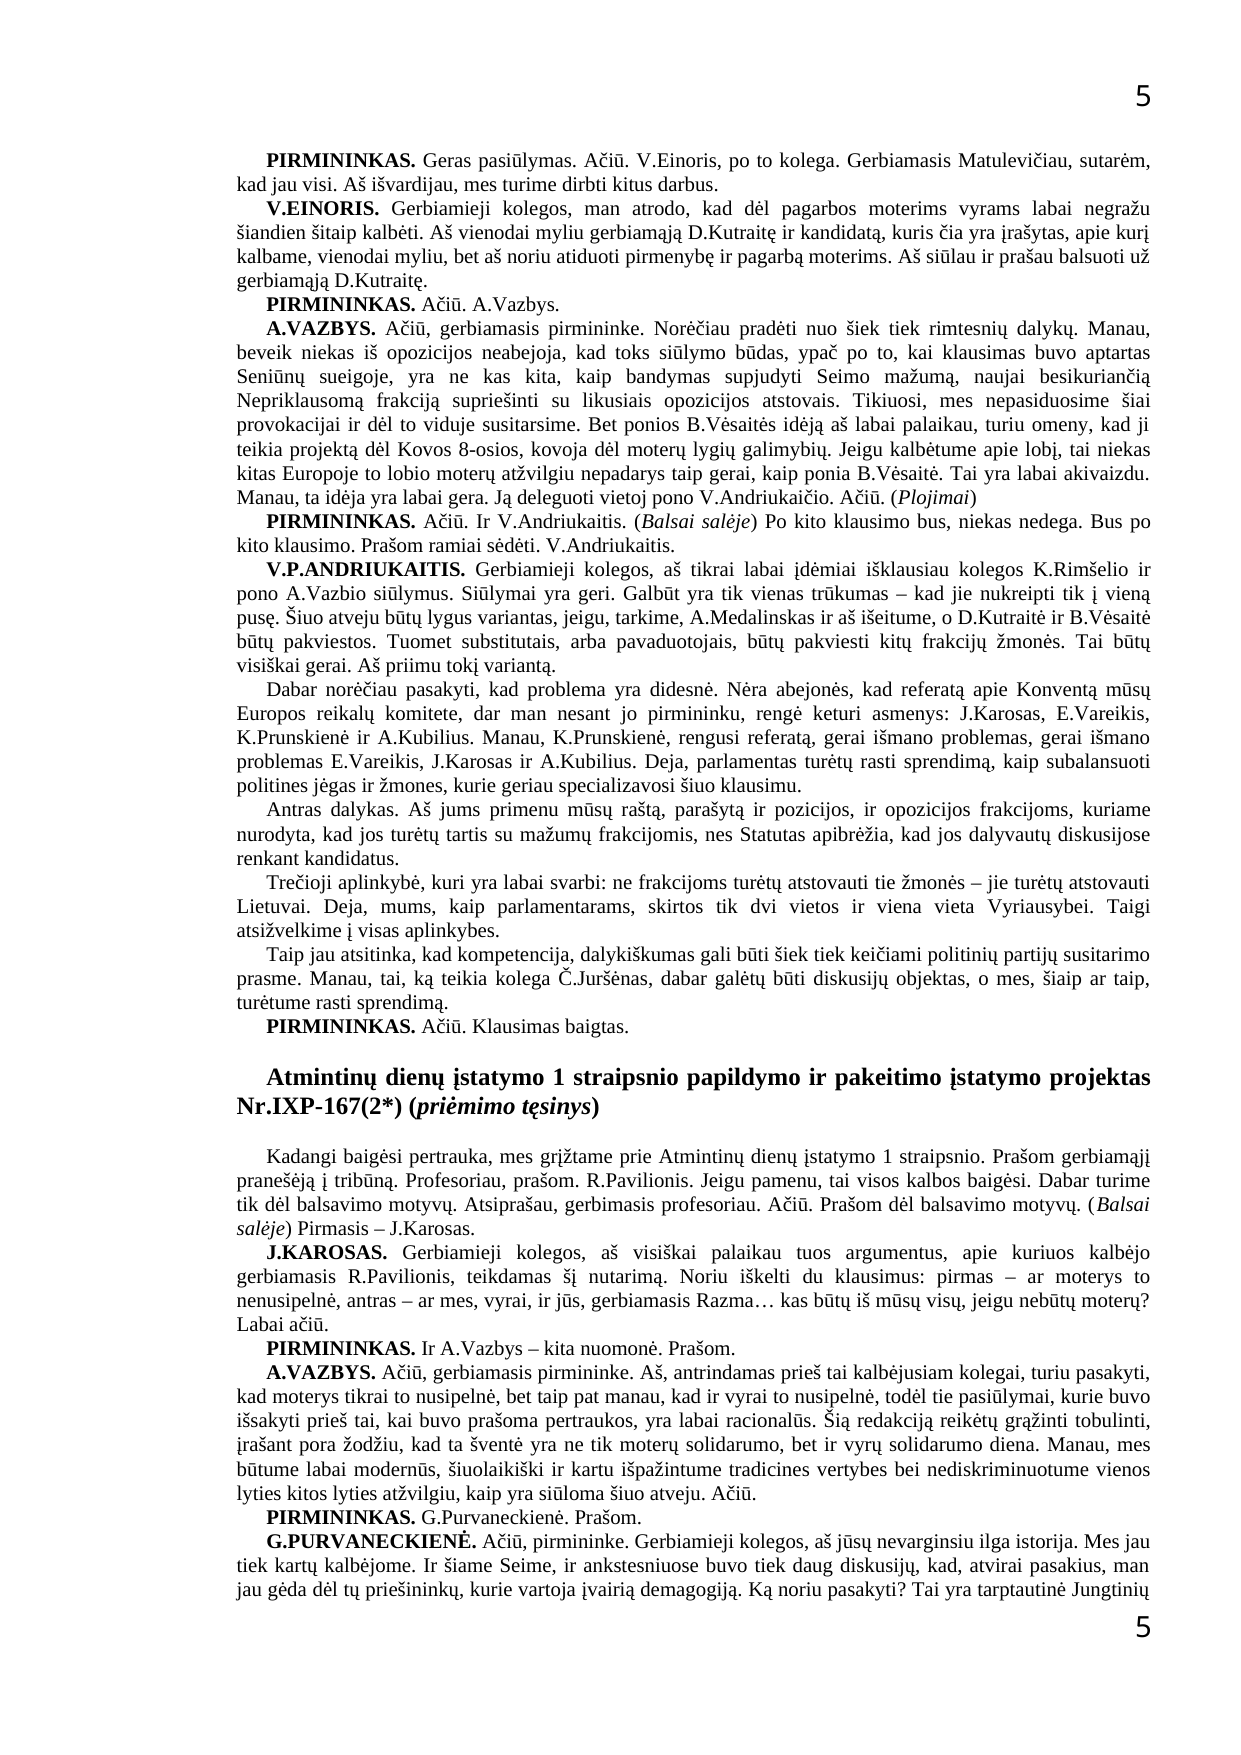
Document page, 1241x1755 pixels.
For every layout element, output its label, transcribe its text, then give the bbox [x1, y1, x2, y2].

text PIRMININKAS. Ačiū. Ir V.Andriukaitis. (Balsai salėje) Po kito klausimo bus, niekas nedega. Bus po kito klausimo. Prašom ramiai sėdėti. V.Andriukaitis. [236, 509, 1152, 557]
text PIRMININKAS. Geras pasiūlymas. Ačiū. V.Einoris, po to kolega. Gerbiamasis Matulevičiau, sutarėm, kad jau visi. Aš išvardijau, mes turime dirbti kitus darbus. [236, 148, 1152, 196]
text A.VAZBYS. Ačiū, gerbiamasis pirmininke. Norėčiau pradėti nuo šiek tiek rimtesnių dalykų. Manau, beveik niekas iš opozicijos neabejoja, kad toks siūlymo būdas, ypač po to, kai klausimas buvo aptartas Seniūnų sueigoje, yra ne kas kita, kaip bandymas supjudyti Seimo mažumą, naujai besikuriančią Nepriklausomą frakciją supriešinti su likusiais opozicijos atstovais. Tikiuosi, mes nepasiduosime šiai provokacijai ir dėl to viduje susitarsime. Bet ponios B.Vėsaitės idėją aš labai palaikau, turiu omeny, kad ji teikia projektą dėl Kovos 8-osios, kovoja dėl moterų lygių galimybių. Jeigu kalbėtume apie lobį, tai niekas kitas Europoje to lobio moterų atžvilgiu nepadarys taip gerai, kaip ponia B.Vėsaitė. Tai yra labai akivaizdu. Manau, ta idėja yra labai gera. Ją deleguoti vietoj pono V.Andriukaičio. Ačiū. (Plojimai) [236, 316, 1152, 509]
text J.KAROSAS. Gerbiamieji kolegos, aš visiškai palaikau tuos argumentus, apie kuriuos kalbėjo gerbiamasis R.Pavilionis, teikdamas šį nutarimą. Noriu iškelti du klausimus: pirmas – ar moterys to nenusipelnė, antras – ar mes, vyrai, ir jūs, gerbiamasis Razma… kas būtų iš mūsų visų, jeigu nebūtų moterų? Labai ačiū. [236, 1240, 1152, 1336]
text Kadangi baigėsi pertrauka, mes grįžtame prie Atmintinų dienų įstatymo 1 straipsnio. Prašom gerbiamąjį pranešėją į tribūną. Profesoriau, prašom. R.Pavilionis. Jeigu pamenu, tai visos kalbos baigėsi. Dabar turime tik dėl balsavimo motyvų. Atsiprašau, gerbimasis profesoriau. Ačiū. Prašom dėl balsavimo motyvų. (Balsai salėje) Pirmasis – J.Karosas. [236, 1144, 1152, 1240]
text PIRMININKAS. Ačiū. A.Vazbys. [236, 292, 1152, 316]
text G.PURVANECKIENĖ. Ačiū, pirmininke. Gerbiamieji kolegos, aš jūsų nevarginsiu ilga istorija. Mes jau tiek kartų kalbėjome. Ir šiame Seime, ir ankstesniuose buvo tiek daug diskusijų, kad, atvirai pasakius, man jau gėda dėl tų priešininkų, kurie vartoja įvairią demagogiją. Ką noriu pasakyti? Tai yra tarptautinė Jungtinių [236, 1529, 1152, 1601]
text Atmintinų dienų įstatymo 1 straipsnio papildymo ir pakeitimo įstatymo projektas Nr.IXP-167(2*) (priėmimo tęsinys) [236, 1062, 1152, 1119]
text Dabar norėčiau pasakyti, kad problema yra didesnė. Nėra abejonės, kad referatą apie Konventą mūsų Europos reikalų komitete, dar man nesant jo pirmininku, rengė keturi asmenys: J.Karosas, E.Vareikis, K.Prunskienė ir A.Kubilius. Manau, K.Prunskienė, rengusi referatą, gerai išmano problemas, gerai išmano problemas E.Vareikis, J.Karosas ir A.Kubilius. Deja, parlamentas turėtų rasti sprendimą, kaip subalansuoti politines jėgas ir žmones, kurie geriau specializavosi šiuo klausimu. [236, 677, 1152, 797]
text PIRMININKAS. Ačiū. Klausimas baigtas. [236, 1014, 1152, 1038]
text Antras dalykas. Aš jums primenu mūsų raštą, parašytą ir pozicijos, ir opozicijos frakcijoms, kuriame nurodyta, kad jos turėtų tartis su mažumų frakcijomis, nes Statutas apibrėžia, kad jos dalyvautų diskusijose renkant kandidatus. [236, 797, 1152, 869]
text A.VAZBYS. Ačiū, gerbiamasis pirmininke. Aš, antrindamas prieš tai kalbėjusiam kolegai, turiu pasakyti, kad moterys tikrai to nusipelnė, bet taip pat manau, kad ir vyrai to nusipelnė, todėl tie pasiūlymai, kurie buvo išsakyti prieš tai, kai buvo prašoma pertraukos, yra labai racionalūs. Šią redakciją reikėtų grąžinti tobulinti, įrašant pora žodžiu, kad ta šventė yra ne tik moterų solidarumo, bet ir vyrų solidarumo diena. Manau, mes būtume labai modernūs, šiuolaikiški ir kartu išpažintume tradicines vertybes bei nediskriminuotume vienos lyties kitos lyties atžvilgiu, kaip yra siūloma šiuo atveju. Ačiū. [236, 1360, 1152, 1504]
text Trečioji aplinkybė, kuri yra labai svarbi: ne frakcijoms turėtų atstovauti tie žmonės – jie turėtų atstovauti Lietuvai. Deja, mums, kaip parlamentarams, skirtos tik dvi vietos ir viena vieta Vyriausybei. Taigi atsižvelkime į visas aplinkybes. [236, 869, 1152, 942]
text PIRMININKAS. G.Purvaneckienė. Prašom. [236, 1504, 1152, 1529]
text PIRMININKAS. Ir A.Vazbys – kita nuomonė. Prašom. [236, 1336, 1152, 1360]
text V.EINORIS. Gerbiamieji kolegos, man atrodo, kad dėl pagarbos moterims vyrams labai negražu šiandien šitaip kalbėti. Aš vienodai myliu gerbiamąją D.Kutraitę ir kandidatą, kuris čia yra įrašytas, apie kurį kalbame, vienodai myliu, bet aš noriu atiduoti pirmenybę ir pagarbą moterims. Aš siūlau ir prašau balsuoti už gerbiamąją D.Kutraitę. [236, 196, 1152, 292]
text V.P.ANDRIUKAITIS. Gerbiamieji kolegos, aš tikrai labai įdėmiai išklausiau kolegos K.Rimšelio ir pono A.Vazbio siūlymus. Siūlymai yra geri. Galbūt yra tik vienas trūkumas – kad jie nukreipti tik į vieną pusę. Šiuo atveju būtų lygus variantas, jeigu, tarkime, A.Medalinskas ir aš išeitume, o D.Kutraitė ir B.Vėsaitė būtų pakviestos. Tuomet substitutais, arba pavaduotojais, būtų pakviesti kitų frakcijų žmonės. Tai būtų visiškai gerai. Aš priimu tokį variantą. [236, 557, 1152, 677]
text Taip jau atsitinka, kad kompetencija, dalykiškumas gali būti šiek tiek keičiami politinių partijų susitarimo prasme. Manau, tai, ką teikia kolega Č.Juršėnas, dabar galėtų būti diskusijų objektas, o mes, šiaip ar taip, turėtume rasti sprendimą. [236, 942, 1152, 1014]
